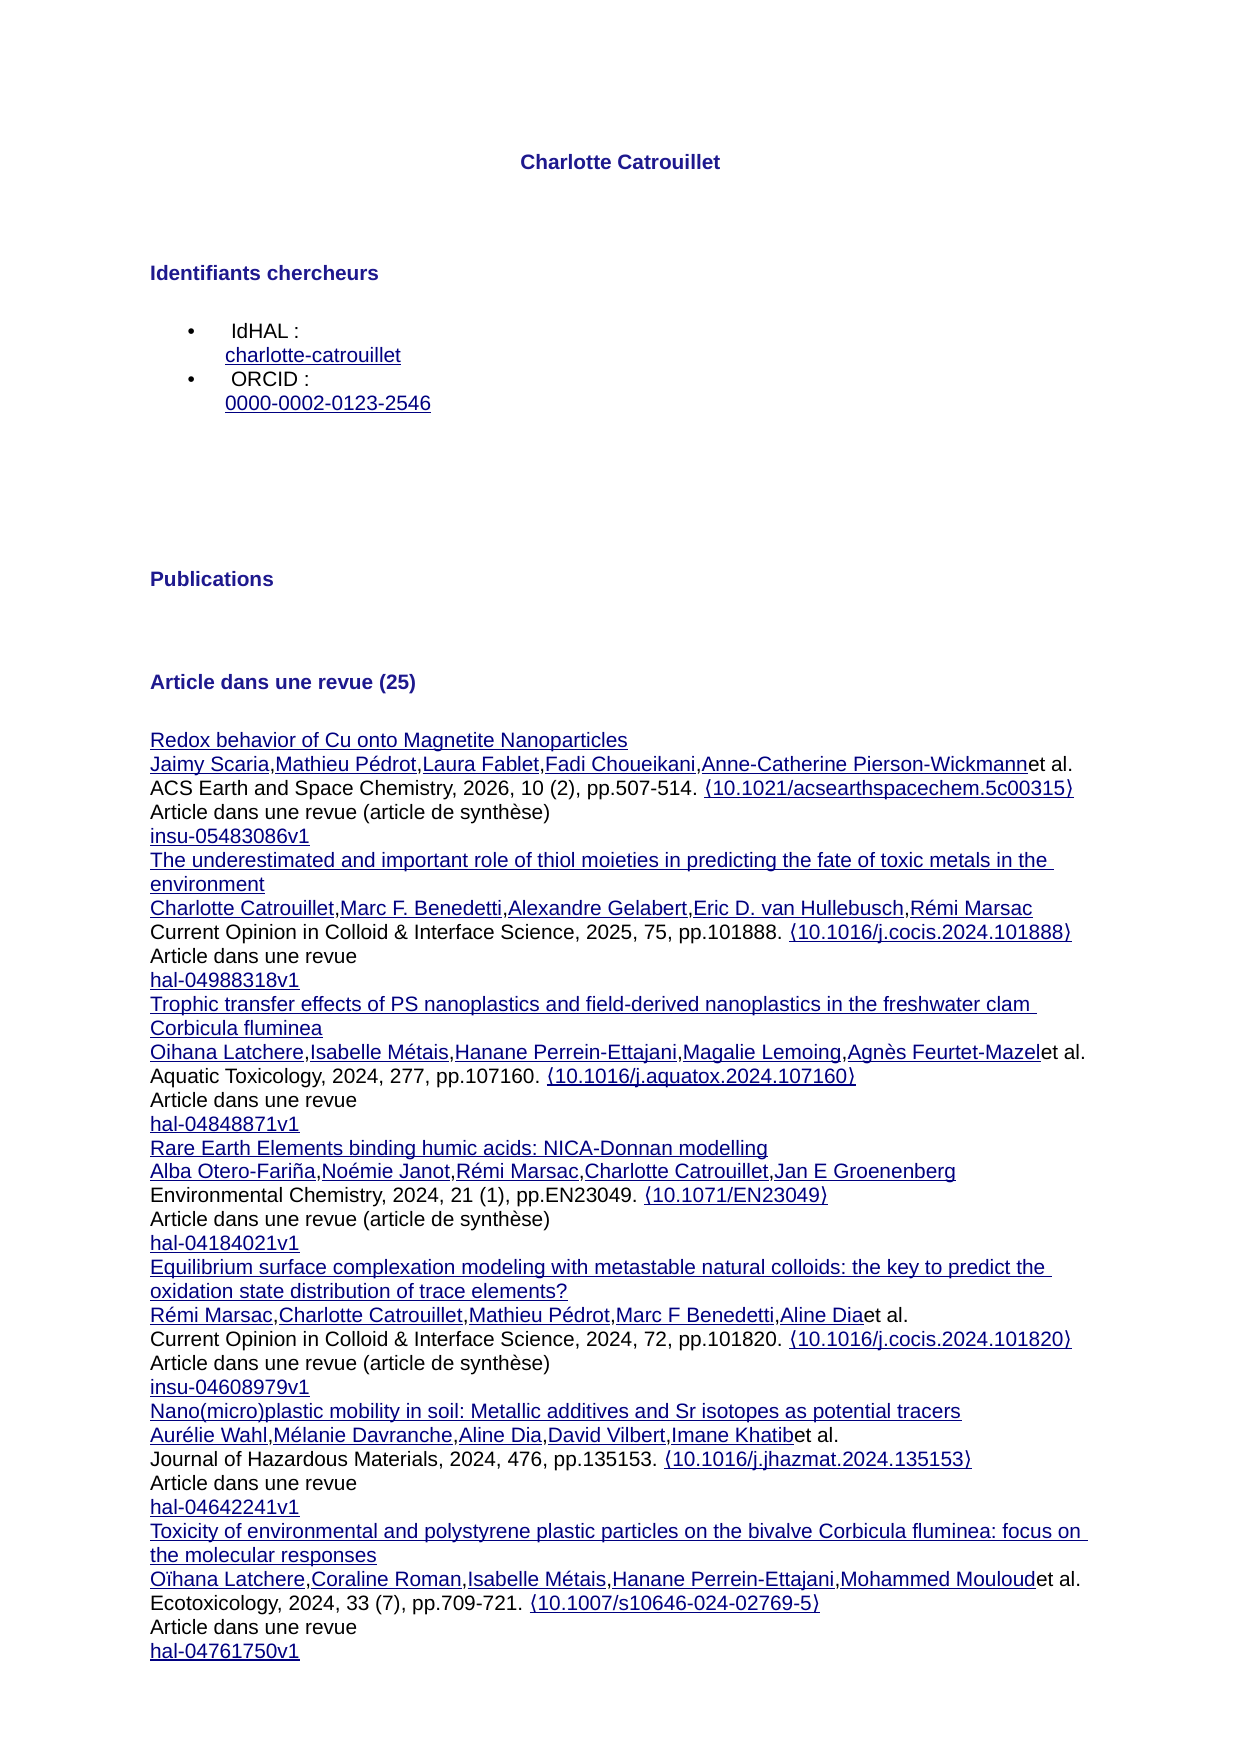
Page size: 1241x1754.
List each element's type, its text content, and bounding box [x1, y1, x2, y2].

table_header Redox behavior of Cu onto Magnetite Nanoparticles Jaimy Scaria,Mathieu Pédrot,Laura Fablet,Fadi Choueikani,Anne-Catherine Pierson-Wickmannet al. ACS Earth and Space Chemistry, 2026, 10 (2), pp.507-514. ⟨10.1021/acsearthspacechem.5c00315⟩ Article dans une revue (article de synthèse) insu-05483086v1 [150, 728, 1090, 848]
list ORCID : [187, 367, 1090, 391]
table_cell The underestimated and important role of thiol moieties in predicting the fate of toxic metals in the environment Charlotte Catrouillet,Marc F. Benedetti,Alexandre Gelabert,Eric D. van Hullebusch,Rémi Marsac Current Opinion in Colloid & Interface Science, 2025, 75, pp.101888. ⟨10.1016/j.cocis.2024.101888⟩ Article dans une revue hal-04988318v1 [150, 848, 1090, 992]
table_cell Trophic transfer effects of PS nanoplastics and field-derived nanoplastics in the freshwater clam Corbicula fluminea Oihana Latchere,Isabelle Métais,Hanane Perrein-Ettajani,Magalie Lemoing,Agnès Feurtet-Mazelet al. Aquatic Toxicology, 2024, 277, pp.107160. ⟨10.1016/j.aquatox.2024.107160⟩ Article dans une revue hal-04848871v1 [150, 992, 1090, 1135]
subtitle Article dans une revue (25) [150, 670, 1090, 694]
table_cell Nano(micro)plastic mobility in soil: Metallic additives and Sr isotopes as potential tracers Aurélie Wahl,Mélanie Davranche,Aline Dia,David Vilbert,Imane Khatibet al. Journal of Hazardous Materials, 2024, 476, pp.135153. ⟨10.1016/j.jhazmat.2024.135153⟩ Article dans une revue hal-04642241v1 [150, 1399, 1090, 1519]
list charlotte-catrouillet [187, 343, 1090, 367]
subtitle Charlotte Catrouillet [150, 150, 1090, 174]
subtitle Identifiants chercheurs [150, 260, 1090, 284]
table_cell Toxicity of environmental and polystyrene plastic particles on the bivalve Corbicula fluminea: focus on the molecular responses Oïhana Latchere,Coraline Roman,Isabelle Métais,Hanane Perrein-Ettajani,Mohammed Mouloudet al. Ecotoxicology, 2024, 33 (7), pp.709-721. ⟨10.1007/s10646-024-02769-5⟩ Article dans une revue hal-04761750v1 [150, 1519, 1090, 1662]
table_cell Rare Earth Elements binding humic acids: NICA-Donnan modelling Alba Otero-Fariña,Noémie Janot,Rémi Marsac,Charlotte Catrouillet,Jan E Groenenberg Environmental Chemistry, 2024, 21 (1), pp.EN23049. ⟨10.1071/EN23049⟩ Article dans une revue (article de synthèse) hal-04184021v1 [150, 1135, 1090, 1255]
table_cell Equilibrium surface complexation modeling with metastable natural colloids: the key to predict the oxidation state distribution of trace elements? Rémi Marsac,Charlotte Catrouillet,Mathieu Pédrot,Marc F Benedetti,Aline Diaet al. Current Opinion in Colloid & Interface Science, 2024, 72, pp.101820. ⟨10.1016/j.cocis.2024.101820⟩ Article dans une revue (article de synthèse) insu-04608979v1 [150, 1255, 1090, 1399]
subtitle Publications [150, 567, 1090, 591]
list IdHAL : [187, 319, 1090, 343]
list 0000-0002-0123-2546 [187, 391, 1090, 414]
